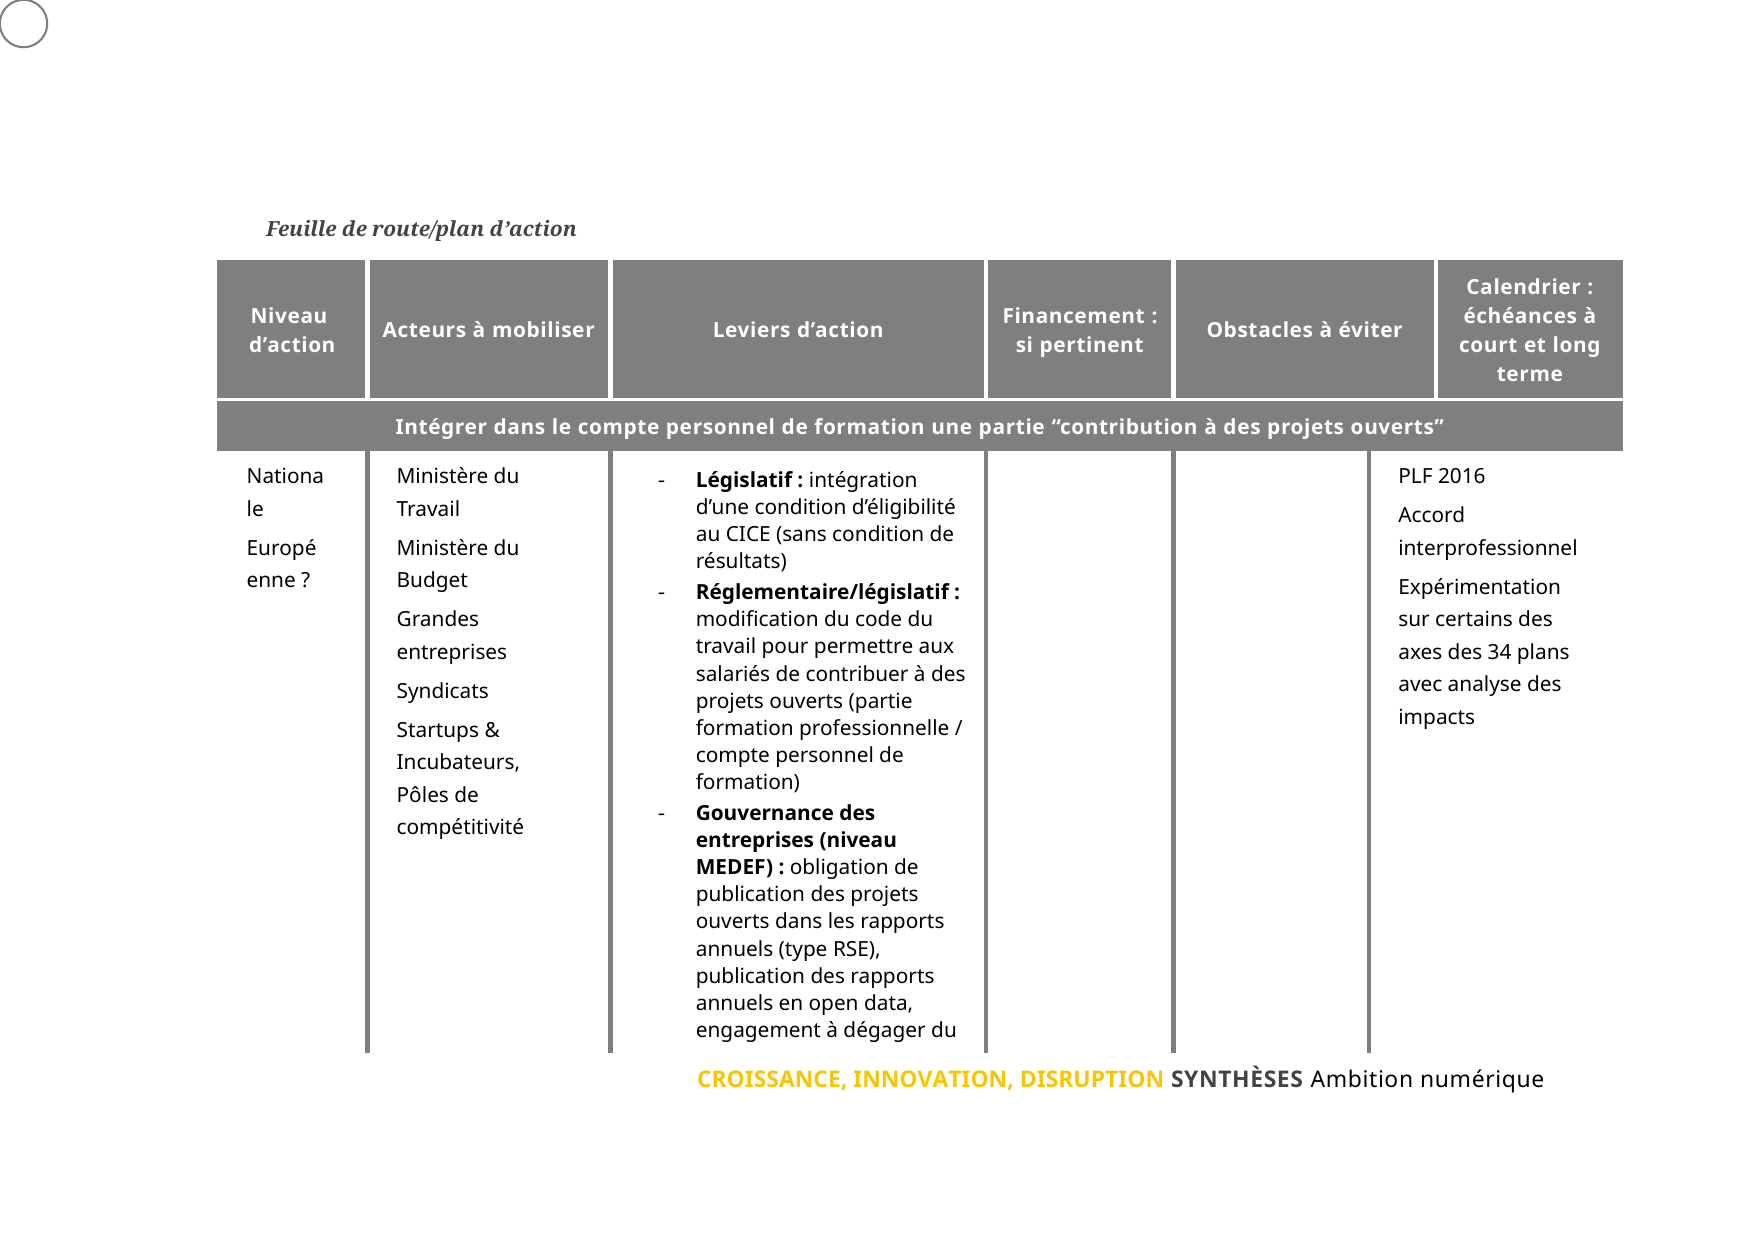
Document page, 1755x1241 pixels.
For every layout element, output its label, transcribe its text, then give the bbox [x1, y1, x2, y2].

table_header Acteurs à mobiliser [370, 260, 608, 398]
table_cell [1176, 451, 1367, 1053]
table_header Calendrier : échéances à court et long terme [1438, 260, 1623, 398]
table_cell [988, 451, 1171, 1053]
table_cell Ministère du Travail Ministère du Budget Grandes entreprises Syndicats Startups & Incubateurs, Pôles de compétitivité [370, 451, 608, 1053]
table_cell Législatif : intégration d’une condition d’éligibilité au CICE (sans condition de résultats) Réglementaire/législatif : modification du code du travail pour permettre aux salariés de contribuer à des projets ouverts (partie formation professionnelle / compte personnel de formation) Gouvernance des entreprises (niveau MEDEF) : obligation de publication des projets ouverts dans les rapports annuels (type RSE), publication des rapports annuels en open data, engagement à dégager du [613, 451, 984, 1053]
table_cell PLF 2016 Accord interprofessionnel Expérimentation sur certains des axes des 34 plans avec analyse des impacts [1371, 451, 1623, 1053]
table_header Obstacles à éviter [1176, 260, 1434, 398]
table_header Niveau d’action [217, 260, 365, 398]
table_cell Nationale Européenne ? [217, 451, 365, 1053]
table_cell Intégrer dans le compte personnel de formation une partie “contribution à des projets ouverts” [217, 401, 1623, 451]
table_header Financement : si pertinent [988, 260, 1171, 398]
table_header Leviers d’action [613, 260, 984, 398]
text Feuille de route/plan d’action [266, 209, 1492, 243]
